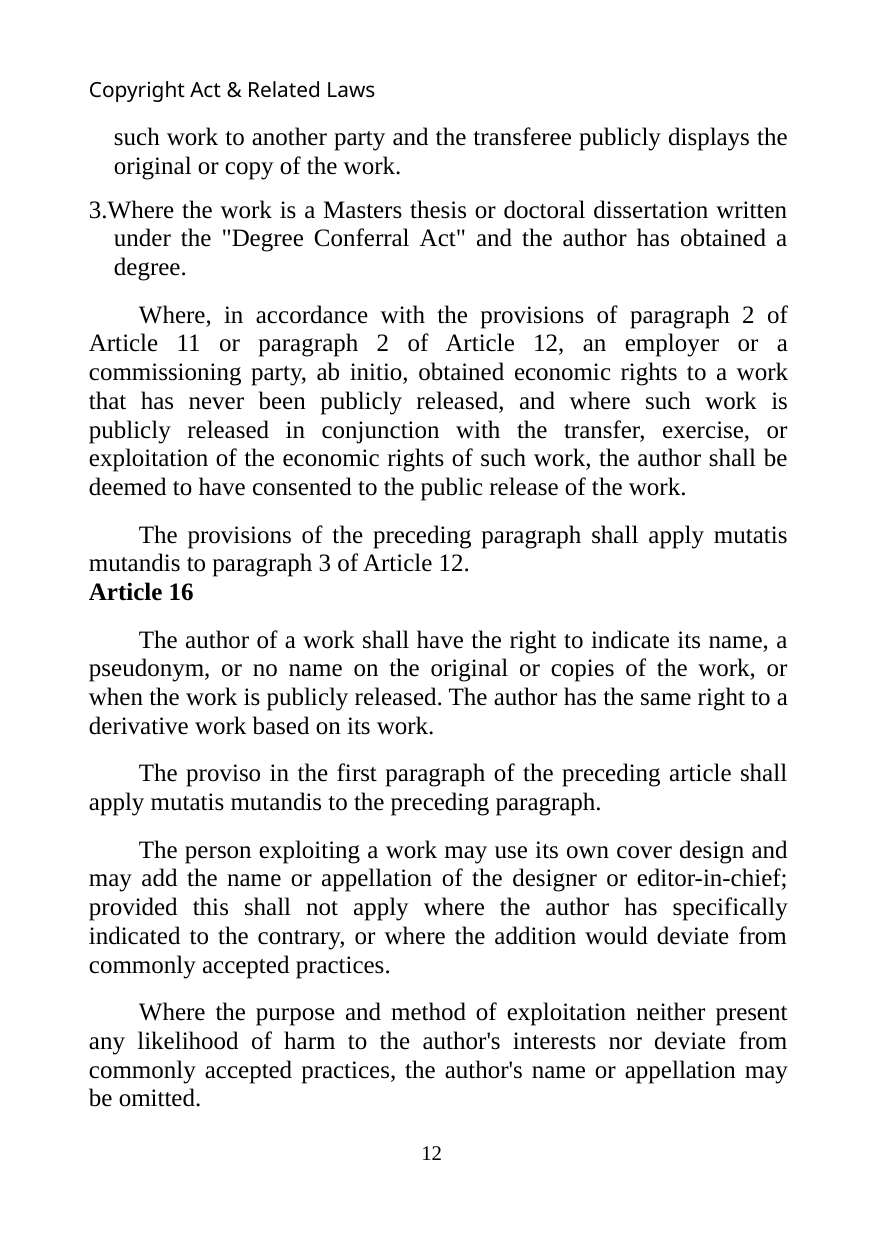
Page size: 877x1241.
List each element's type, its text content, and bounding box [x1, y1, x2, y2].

text Where, in accordance with the provisions of paragraph 2 of Article 11 or paragraph 2 of Article 12, an employer or a commissioning party, ab initio, obtained economic rights to a work that has never been publicly released, and where such work is publicly released in conjunction with the transfer, exercise, or exploitation of the economic rights of such work, the author shall be deemed to have consented to the public release of the work. [89, 300, 788, 501]
text The proviso in the first paragraph of the preceding article shall apply mutatis mutandis to the preceding paragraph. [89, 758, 788, 816]
subtitle Article 16 [89, 577, 788, 606]
text The person exploiting a work may use its own cover design and may add the name or appellation of the designer or editor-in-chief; provided this shall not apply where the author has specifically indicated to the contrary, or where the addition would deviate from commonly accepted practices. [89, 835, 788, 978]
text 3.Where the work is a Masters thesis or doctoral dissertation written under the "Degree Conferral Act" and the author has obtained a degree. [89, 195, 788, 281]
text Where the purpose and method of exploitation neither present any likelihood of harm to the author's interests nor deviate from commonly accepted practices, the author's name or appellation may be omitted. [89, 997, 788, 1112]
text such work to another party and the transferee publicly displays the original or copy of the work. [89, 122, 788, 180]
text The author of a work shall have the right to indicate its name, a pseudonym, or no name on the original or copies of the work, or when the work is publicly released. The author has the same right to a derivative work based on its work. [89, 625, 788, 740]
text The provisions of the preceding paragraph shall apply mutatis mutandis to paragraph 3 of Article 12. [89, 520, 788, 577]
